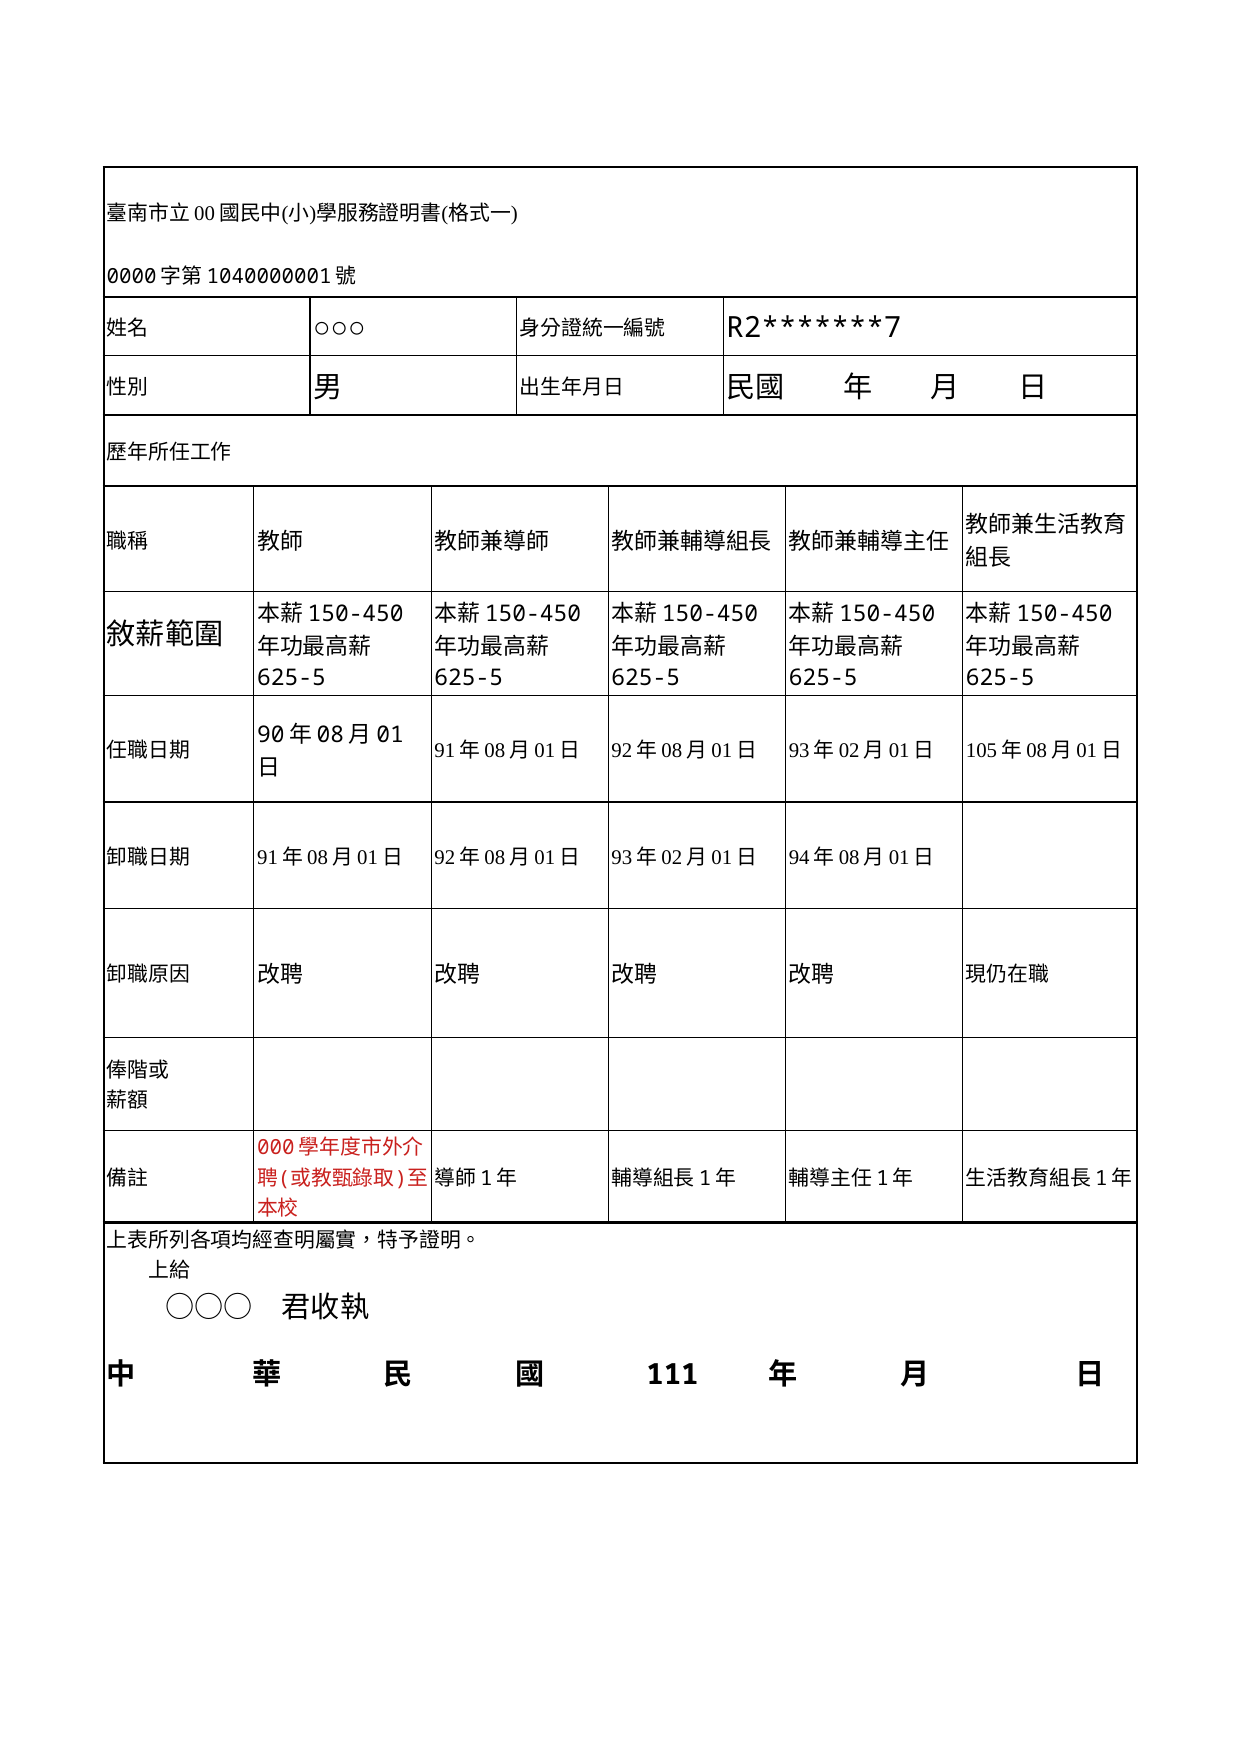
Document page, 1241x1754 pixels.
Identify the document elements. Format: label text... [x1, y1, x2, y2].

table_cell 教師兼導師 [432, 487, 608, 591]
table_cell 改聘 [609, 909, 785, 1037]
table_cell 改聘 [786, 909, 962, 1037]
table_cell 出生年月日 [517, 356, 723, 414]
table_cell 105年08月01日 [963, 696, 1136, 801]
table_cell 上表所列各項均經查明屬實，特予證明。 上給 ○○○ 君收執 中 華 民 國 111 年 月 日 [105, 1224, 1136, 1462]
table_cell [786, 1038, 962, 1129]
table_cell 民國 年 月 日 [724, 356, 1136, 414]
table_cell 改聘 [254, 909, 431, 1037]
table_cell 備註 [105, 1131, 253, 1221]
table_cell R2*******7 [724, 298, 1136, 355]
table_cell 敘薪範圍 [105, 592, 253, 695]
table_cell 教師兼生活教育組長 [963, 487, 1136, 591]
table_cell 教師兼輔導組長 [609, 487, 785, 591]
table_cell 性別 [105, 356, 309, 414]
table_cell 90年08月01日 [254, 696, 431, 801]
table_cell [963, 1038, 1136, 1129]
table_cell 92年08月01日 [432, 803, 608, 908]
table_cell 改聘 [432, 909, 608, 1037]
table_cell 輔導組長1年 [609, 1131, 785, 1221]
table_cell 91年08月01日 [432, 696, 608, 801]
table_cell 教師兼輔導主任 [786, 487, 962, 591]
table_cell [963, 803, 1136, 908]
table_cell 94年08月01日 [786, 803, 962, 908]
table_cell 俸階或 薪額 [105, 1038, 253, 1129]
table_cell 91年08月01日 [254, 803, 431, 908]
table_cell 教師 [254, 487, 431, 591]
table_cell 歷年所任工作 [105, 416, 1136, 485]
table_cell 本薪150-450 年功最高薪625-5 [609, 592, 785, 695]
table_cell 姓名 [105, 298, 309, 355]
table_cell ○○○ [311, 298, 516, 355]
table_header 臺南市立00國民中(小)學服務證明書(格式一) [105, 168, 1136, 254]
table_cell 導師1年 [432, 1131, 608, 1221]
table_cell 生活教育組長1年 [963, 1131, 1136, 1221]
table_cell 92年08月01日 [609, 696, 785, 801]
table_cell 職稱 [105, 487, 253, 591]
table_cell 93年02月01日 [609, 803, 785, 908]
table_cell 卸職原因 [105, 909, 253, 1037]
table_cell [254, 1038, 431, 1129]
table_cell 輔導主任1年 [786, 1131, 962, 1221]
table_cell 本薪150-450 年功最高薪625-5 [254, 592, 431, 695]
table_cell 任職日期 [105, 696, 253, 801]
table_cell 身分證統一編號 [517, 298, 723, 355]
table_cell 卸職日期 [105, 803, 253, 908]
table_cell 男 [311, 356, 516, 414]
table_cell [432, 1038, 608, 1129]
table_cell 本薪150-450 年功最高薪625-5 [786, 592, 962, 695]
table_cell [609, 1038, 785, 1129]
table_cell 本薪150-450 年功最高薪625-5 [432, 592, 608, 695]
table_cell 0000字第1040000001號 [105, 254, 1136, 296]
table_cell 現仍在職 [963, 909, 1136, 1037]
table_cell 000學年度市外介聘(或教甄錄取)至本校 [254, 1131, 431, 1221]
table_cell 本薪150-450 年功最高薪625-5 [963, 592, 1136, 695]
table_cell 93年02月01日 [786, 696, 962, 801]
